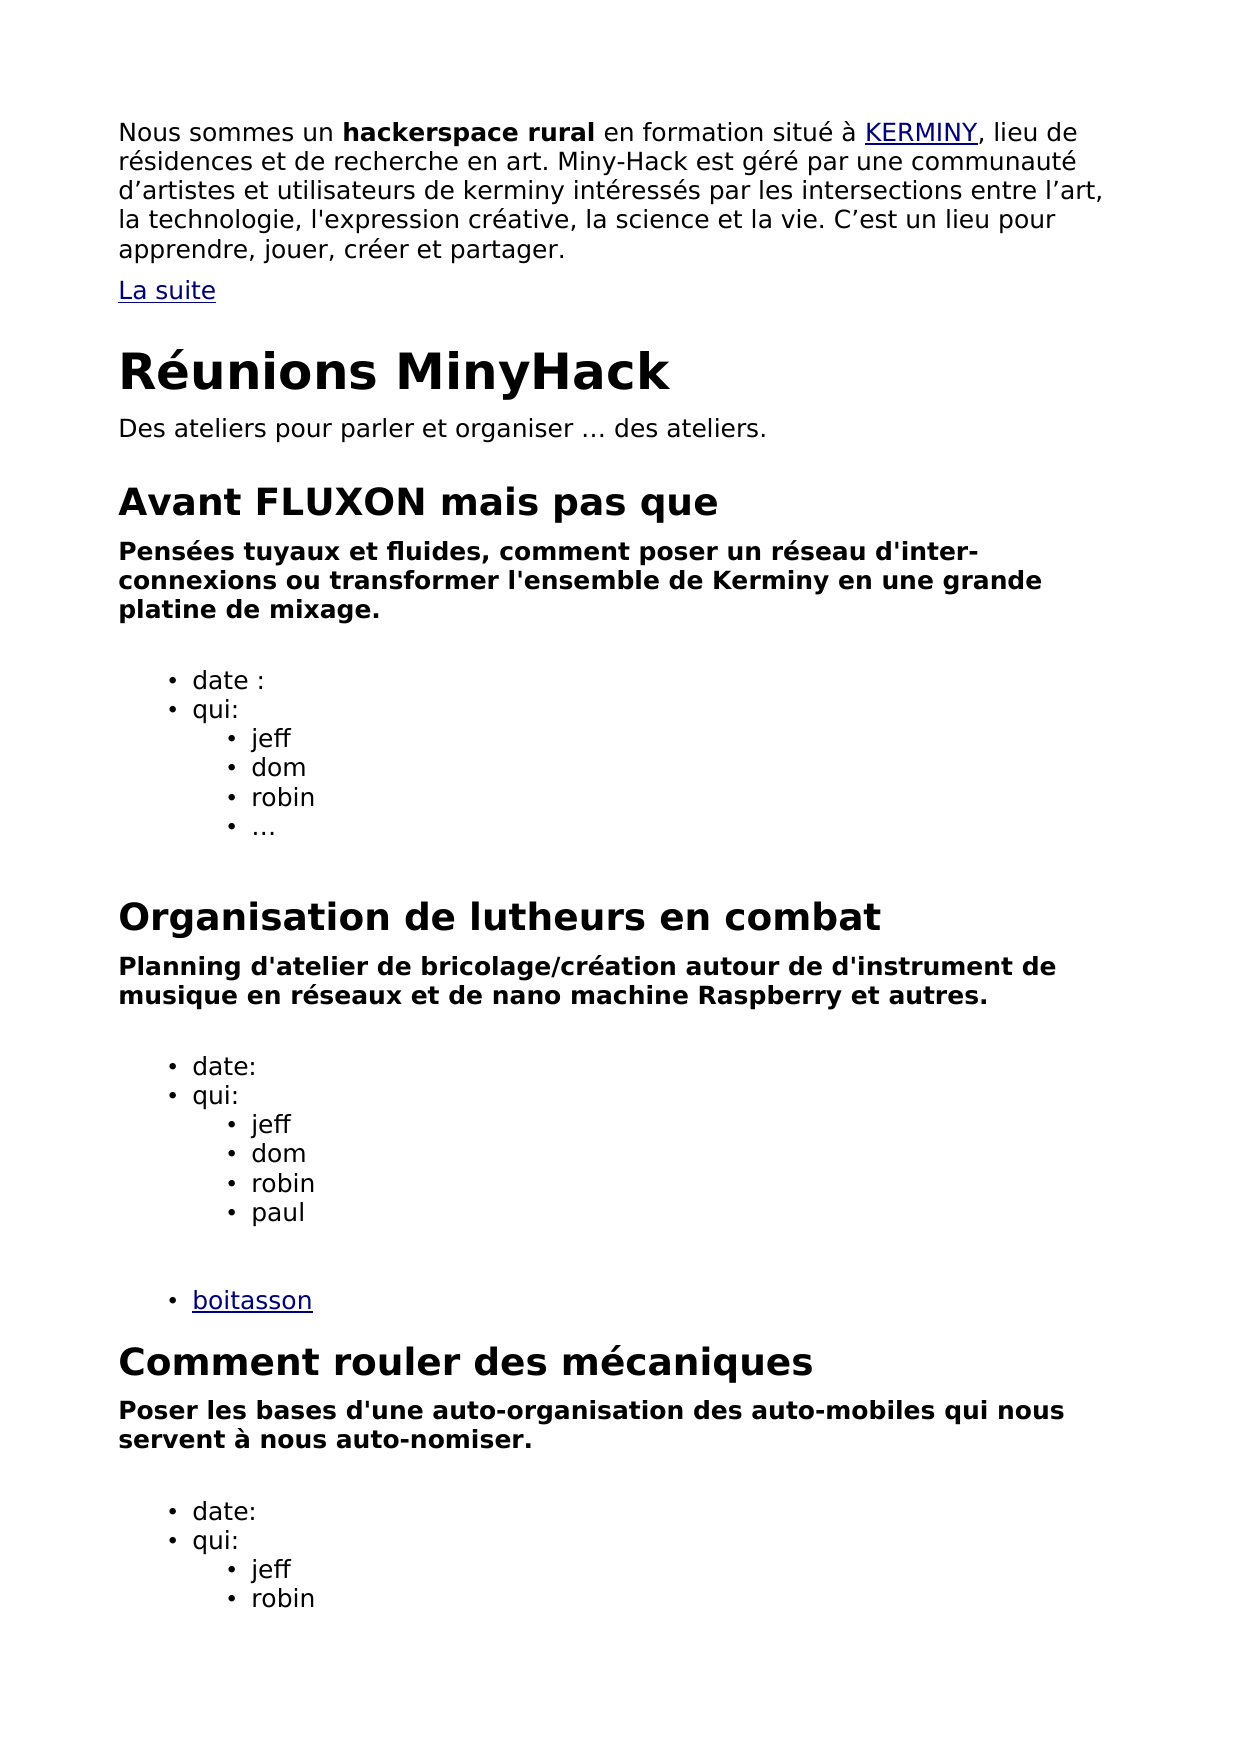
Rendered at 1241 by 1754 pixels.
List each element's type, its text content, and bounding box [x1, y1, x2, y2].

list qui: [177, 1526, 1122, 1555]
text Des ateliers pour parler et organiser … des ateliers. [118, 414, 1122, 443]
subtitle Réunions MinyHack [118, 343, 1122, 401]
text Nous sommes un hackerspace rural en formation situé à KERMINY, lieu de résidences et de recherche en art. Miny-Hack est géré par une communauté d’artistes et utilisateurs de kerminy intéressés par les intersections entre l’art, la technologie, l'expression créative, la science et la vie. C’est un lieu pour apprendre, jouer, créer et partager. [118, 118, 1122, 264]
list date : [177, 666, 1122, 695]
text La suite [118, 276, 1122, 306]
list jeff [236, 1110, 1122, 1139]
subtitle Avant FLUXON mais pas que [118, 481, 1122, 524]
list dom [236, 754, 1122, 783]
list qui: [177, 695, 1122, 724]
subtitle Comment rouler des mécaniques [118, 1340, 1122, 1384]
list date: [177, 1497, 1122, 1526]
text Pensées tuyaux et fluides, comment poser un réseau d'inter-connexions ou transformer l'ensemble de Kerminy en une grande platine de mixage. [118, 537, 1122, 624]
list jeff [236, 1555, 1122, 1584]
list dom [236, 1139, 1122, 1169]
list qui: [177, 1081, 1122, 1110]
list boitasson [177, 1286, 1122, 1315]
subtitle Organisation de lutheurs en combat [118, 896, 1122, 939]
text Planning d'atelier de bricolage/création autour de d'instrument de musique en réseaux et de nano machine Raspberry et autres. [118, 952, 1122, 1010]
text Poser les bases d'une auto-organisation des auto-mobiles qui nous servent à nous auto-nomiser. [118, 1396, 1122, 1455]
list paul [236, 1198, 1122, 1227]
list … [236, 812, 1122, 841]
list jeff [236, 724, 1122, 754]
list robin [236, 783, 1122, 812]
list robin [236, 1169, 1122, 1198]
list date: [177, 1052, 1122, 1081]
list robin [236, 1584, 1122, 1613]
